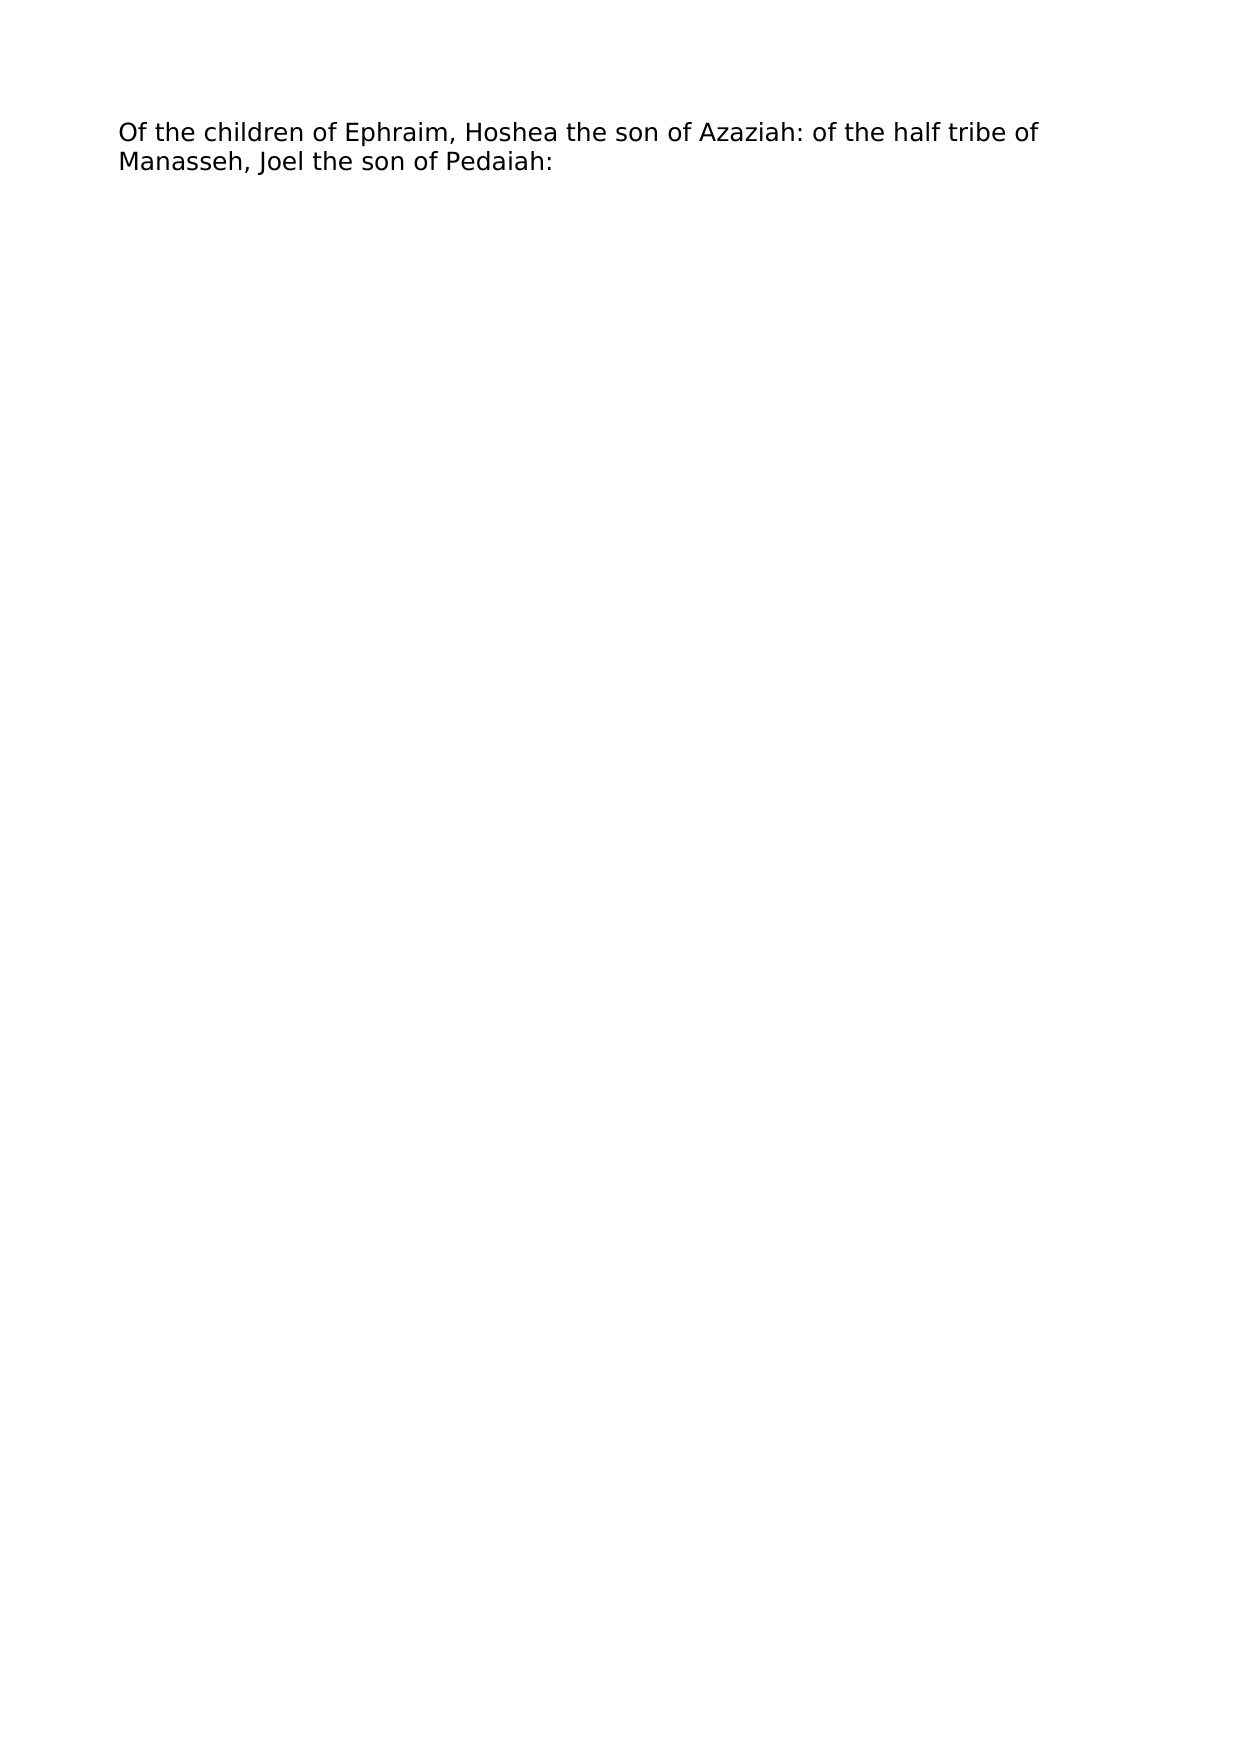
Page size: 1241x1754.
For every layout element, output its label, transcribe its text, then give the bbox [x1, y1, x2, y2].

text Of the children of Ephraim, Hoshea the son of Azaziah: of the half tribe of Manasseh, Joel the son of Pedaiah: [118, 118, 1122, 176]
